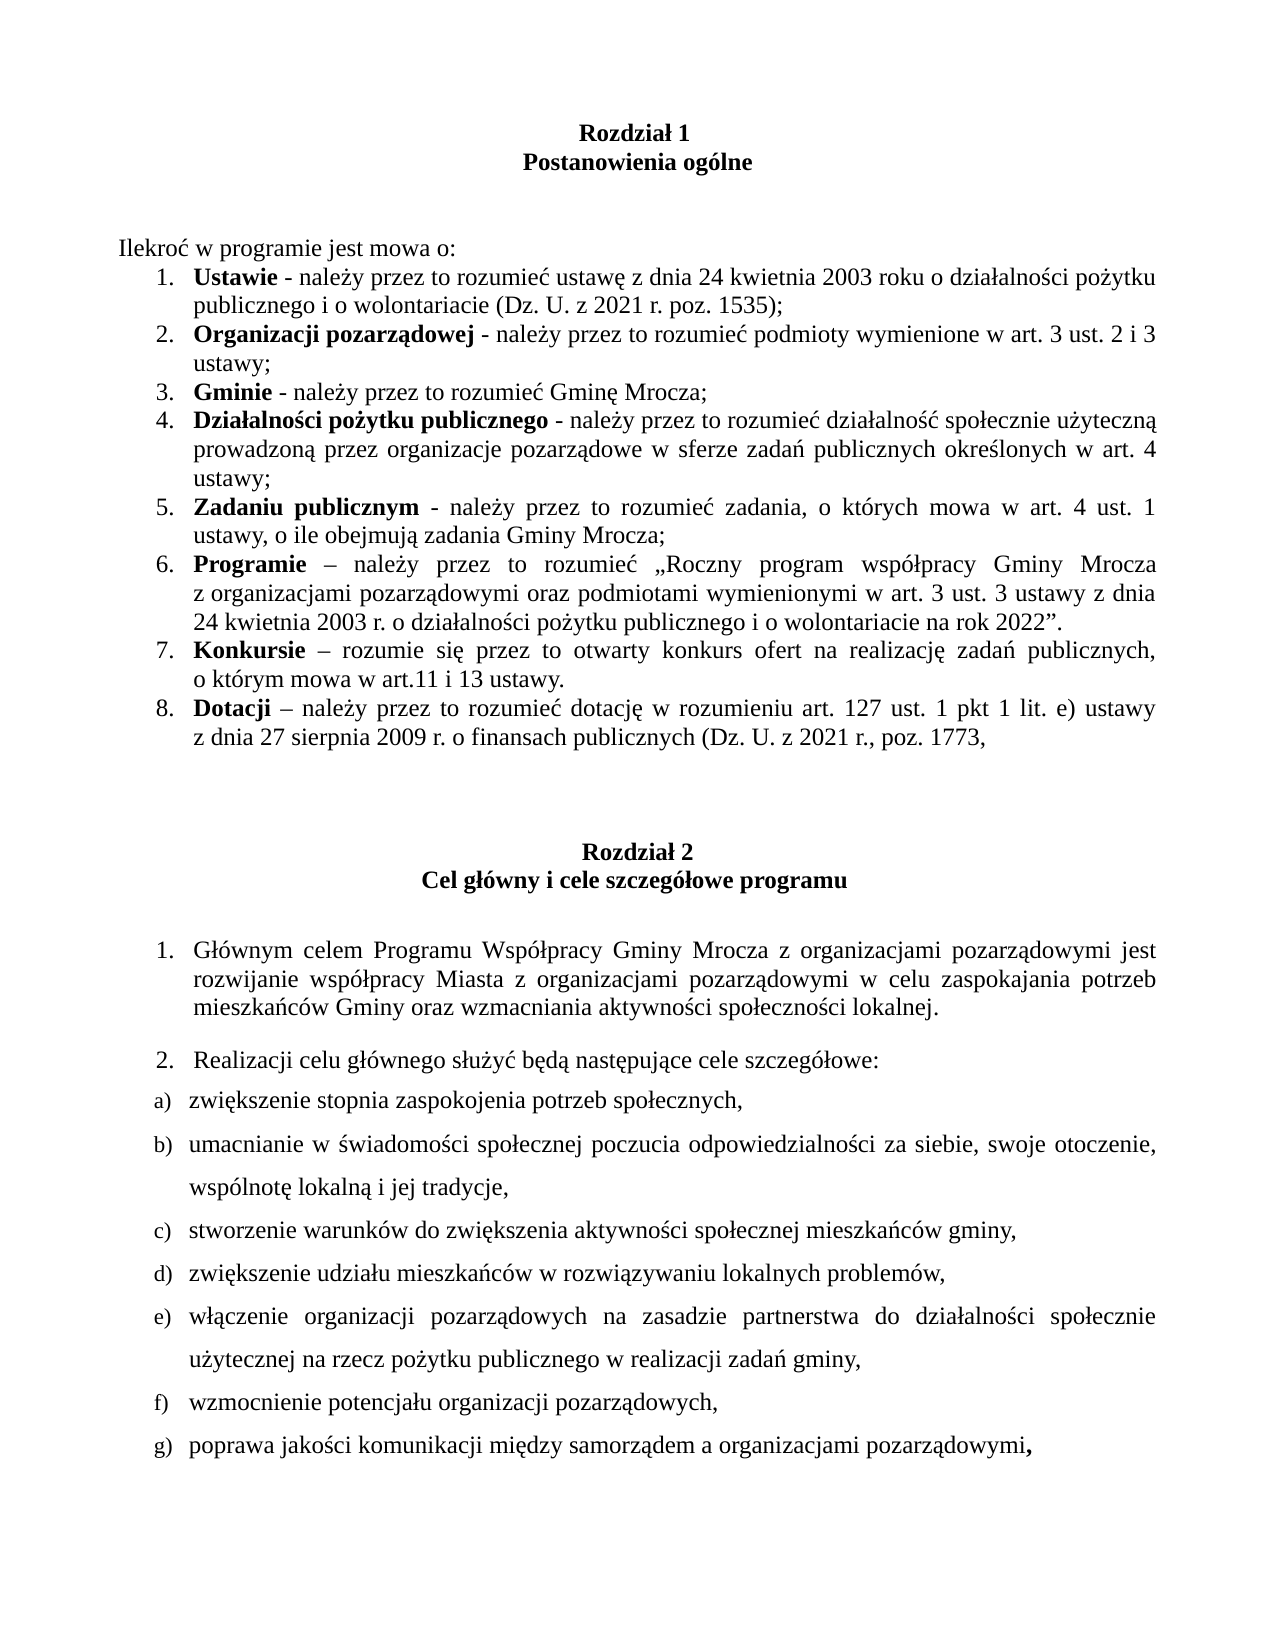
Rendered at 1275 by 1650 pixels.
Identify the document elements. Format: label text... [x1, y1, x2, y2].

list Zadaniu publicznym - należy przez to rozumieć zadania, o których mowa w art. 4 ust. 1 ustawy, o ile obejmują zadania Gminy Mrocza; [156, 492, 1157, 549]
list zwiększenie stopnia zaspokojenia potrzeb społecznych, [153, 1086, 1157, 1114]
list stworzenie warunków do zwiększenia aktywności społecznej mieszkańców gminy, [153, 1215, 1157, 1244]
list poprawa jakości komunikacji między samorządem a organizacjami pozarządowymi, [153, 1431, 1157, 1459]
list zwiększenie udziału mieszkańców w rozwiązywaniu lokalnych problemów, [153, 1258, 1157, 1287]
list Konkursie – rozumie się przez to otwarty konkurs ofert na realizację zadań publicznych, o którym mowa w art.11 i 13 ustawy. [156, 636, 1157, 693]
list Realizacji celu głównego służyć będą następujące cele szczegółowe: [156, 1045, 1157, 1074]
text Rozdział 1 [118, 118, 1157, 147]
list wzmocnienie potencjału organizacji pozarządowych, [153, 1387, 1157, 1416]
list włączenie organizacji pozarządowych na zasadzie partnerstwa do działalności społecznie użytecznej na rzecz pożytku publicznego w realizacji zadań gminy, [153, 1301, 1157, 1373]
list Głównym celem Programu Współpracy Gminy Mrocza z organizacjami pozarządowymi jest rozwijanie współpracy Miasta z organizacjami pozarządowymi w celu zaspokajania potrzeb mieszkańców Gminy oraz wzmacniania aktywności społeczności lokalnej. [156, 935, 1157, 1021]
list Dotacji – należy przez to rozumieć dotację w rozumieniu art. 127 ust. 1 pkt 1 lit. e) ustawy z dnia 27 sierpnia 2009 r. o finansach publicznych (Dz. U. z 2021 r., poz. 1773, [156, 693, 1157, 751]
list Programie – należy przez to rozumieć „Roczny program współpracy Gminy Mrocza z organizacjami pozarządowymi oraz podmiotami wymienionymi w art. 3 ust. 3 ustawy z dnia 24 kwietnia 2003 r. o działalności pożytku publicznego i o wolontariacie na rok 2022”. [156, 549, 1157, 636]
text Rozdział 2 [118, 837, 1157, 866]
list Ustawie - należy przez to rozumieć ustawę z dnia 24 kwietnia 2003 roku o działalności pożytku publicznego i o wolontariacie (Dz. U. z 2021 r. poz. 1535); [156, 262, 1157, 319]
text Ilekroć w programie jest mowa o: [118, 233, 1157, 262]
list umacnianie w świadomości społecznej poczucia odpowiedzialności za siebie, swoje otoczenie, wspólnotę lokalną i jej tradycje, [153, 1129, 1157, 1201]
list Działalności pożytku publicznego - należy przez to rozumieć działalność społecznie użyteczną prowadzoną przez organizacje pozarządowe w sferze zadań publicznych określonych w art. 4 ustawy; [156, 406, 1157, 492]
list Organizacji pozarządowej - należy przez to rozumieć podmioty wymienione w art. 3 ust. 2 i 3 ustawy; [156, 319, 1157, 377]
text Cel główny i cele szczegółowe programu [118, 866, 1157, 894]
text Postanowienia ogólne [118, 147, 1157, 176]
list Gminie - należy przez to rozumieć Gminę Mrocza; [156, 377, 1157, 406]
